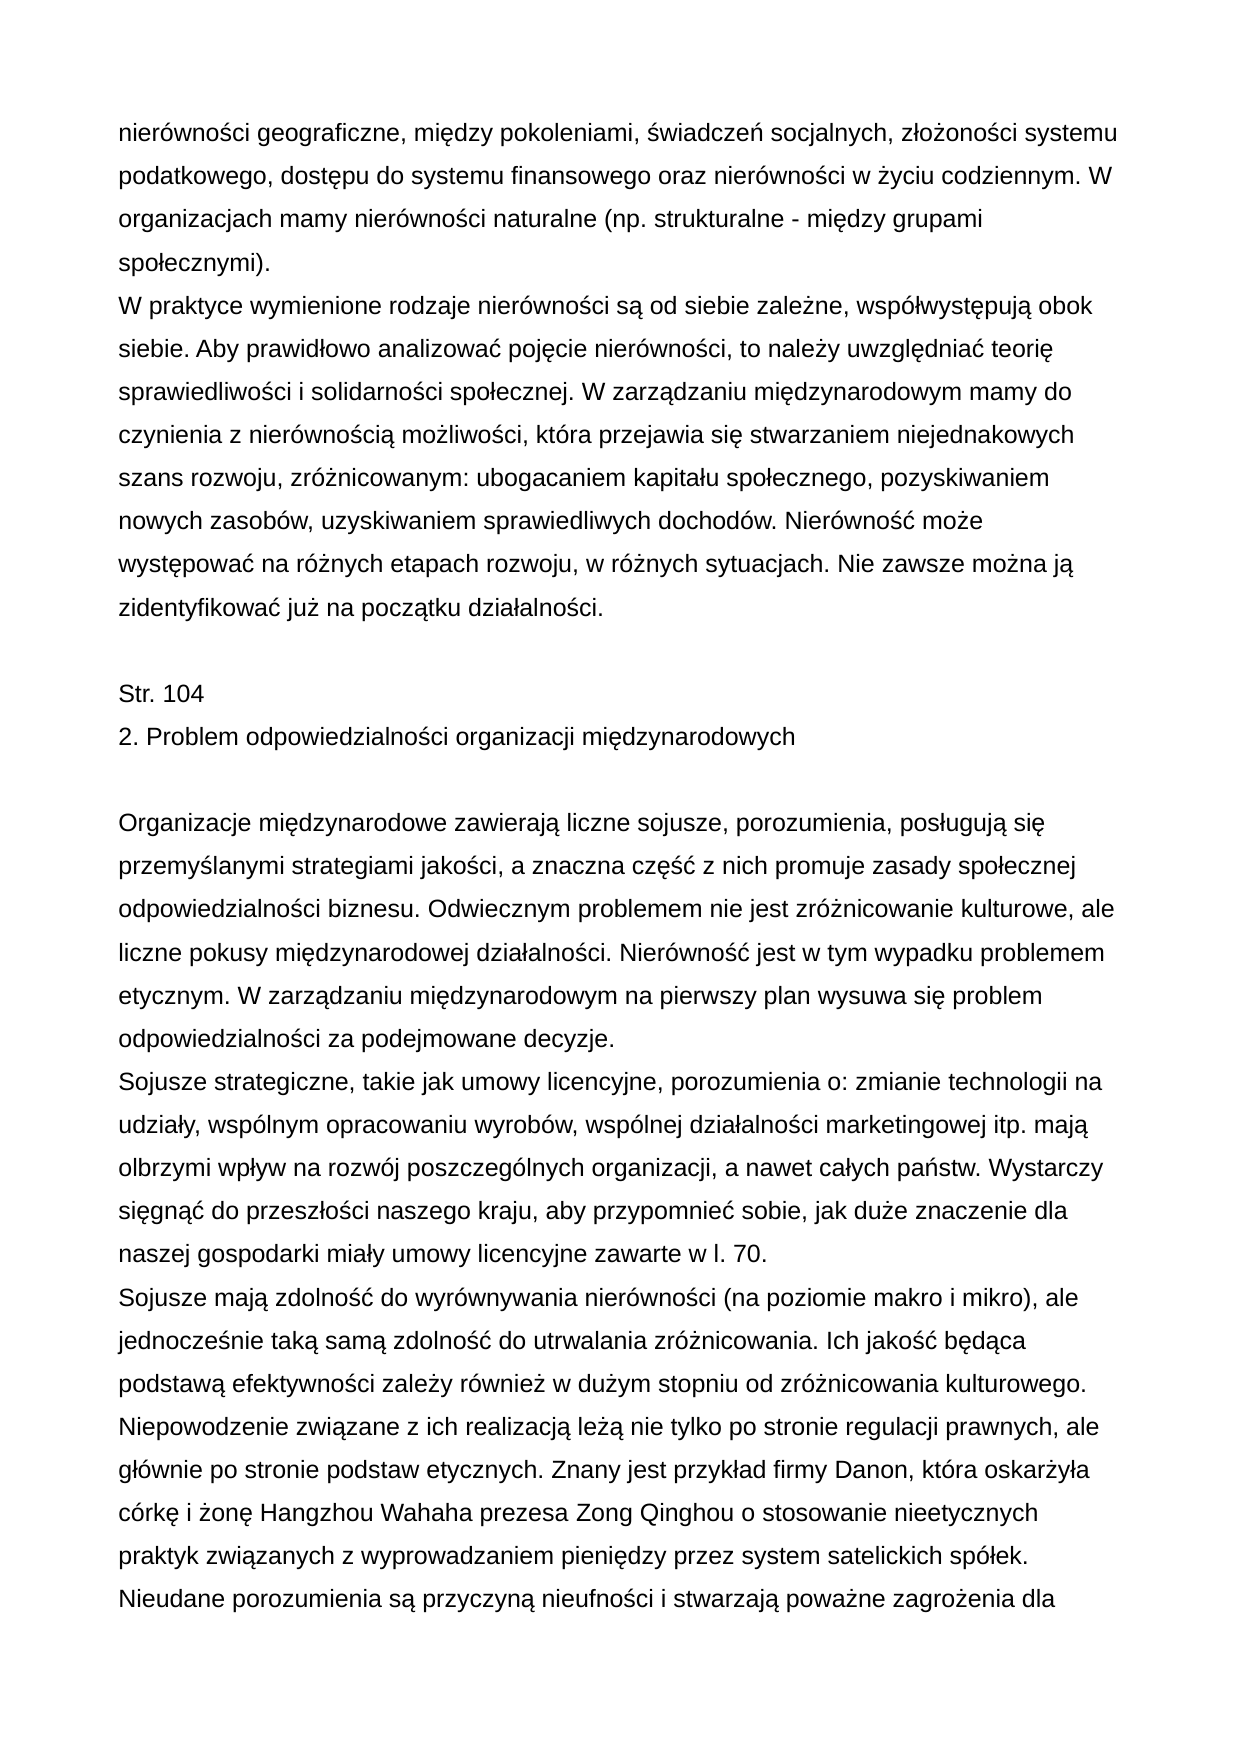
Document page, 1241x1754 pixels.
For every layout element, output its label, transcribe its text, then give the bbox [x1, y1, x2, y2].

text Sojusze strategiczne, takie jak umowy licencyjne, porozumienia o: zmianie technologii na udziały, wspólnym opracowaniu wyrobów, wspólnej działalności marketingowej itp. mają olbrzymi wpływ na rozwój poszczególnych organizacji, a nawet całych państw. Wystarczy sięgnąć do przeszłości naszego kraju, aby przypomnieć sobie, jak duże znaczenie dla naszej gospodarki miały umowy licencyjne zawarte w l. 70. [118, 1067, 1122, 1268]
text nierówności geograficzne, między pokoleniami, świadczeń socjalnych, złożoności systemu podatkowego, dostępu do systemu finansowego oraz nierówności w życiu codziennym. W organizacjach mamy nierówności naturalne (np. strukturalne - między grupami społecznymi). [118, 118, 1122, 276]
text Str. 104 [118, 679, 1122, 707]
text Sojusze mają zdolność do wyrównywania nierówności (na poziomie makro i mikro), ale jednocześnie taką samą zdolność do utrwalania zróżnicowania. Ich jakość będąca podstawą efektywności zależy również w dużym stopniu od zróżnicowania kulturowego. Niepowodzenie związane z ich realizacją leżą nie tylko po stronie regulacji prawnych, ale głównie po stronie podstaw etycznych. Znany jest przykład firmy Danon, która oskarżyła córkę i żonę Hangzhou Wahaha prezesa Zong Qinghou o stosowanie nieetycznych praktyk związanych z wyprowadzaniem pieniędzy przez system satelickich spółek. Nieudane porozumienia są przyczyną nieufności i stwarzają poważne zagrożenia dla [118, 1282, 1122, 1613]
text Organizacje międzynarodowe zawierają liczne sojusze, porozumienia, posługują się przemyślanymi strategiami jakości, a znaczna część z nich promuje zasady społecznej odpowiedzialności biznesu. Odwiecznym problemem nie jest zróżnicowanie kulturowe, ale liczne pokusy międzynarodowej działalności. Nierówność jest w tym wypadku problemem etycznym. W zarządzaniu międzynarodowym na pierwszy plan wysuwa się problem odpowiedzialności za podejmowane decyzje. [118, 808, 1122, 1052]
text W praktyce wymienione rodzaje nierówności są od siebie zależne, współwystępują obok siebie. Aby prawidłowo analizować pojęcie nierówności, to należy uwzględniać teorię sprawiedliwości i solidarności społecznej. W zarządzaniu międzynarodowym mamy do czynienia z nierównością możliwości, która przejawia się stwarzaniem niejednakowych szans rozwoju, zróżnicowanym: ubogacaniem kapitału społecznego, pozyskiwaniem nowych zasobów, uzyskiwaniem sprawiedliwych dochodów. Nierówność może występować na różnych etapach rozwoju, w różnych sytuacjach. Nie zawsze można ją zidentyfikować już na początku działalności. [118, 291, 1122, 621]
subtitle 2. Problem odpowiedzialności organizacji międzynarodowych [118, 722, 1122, 751]
